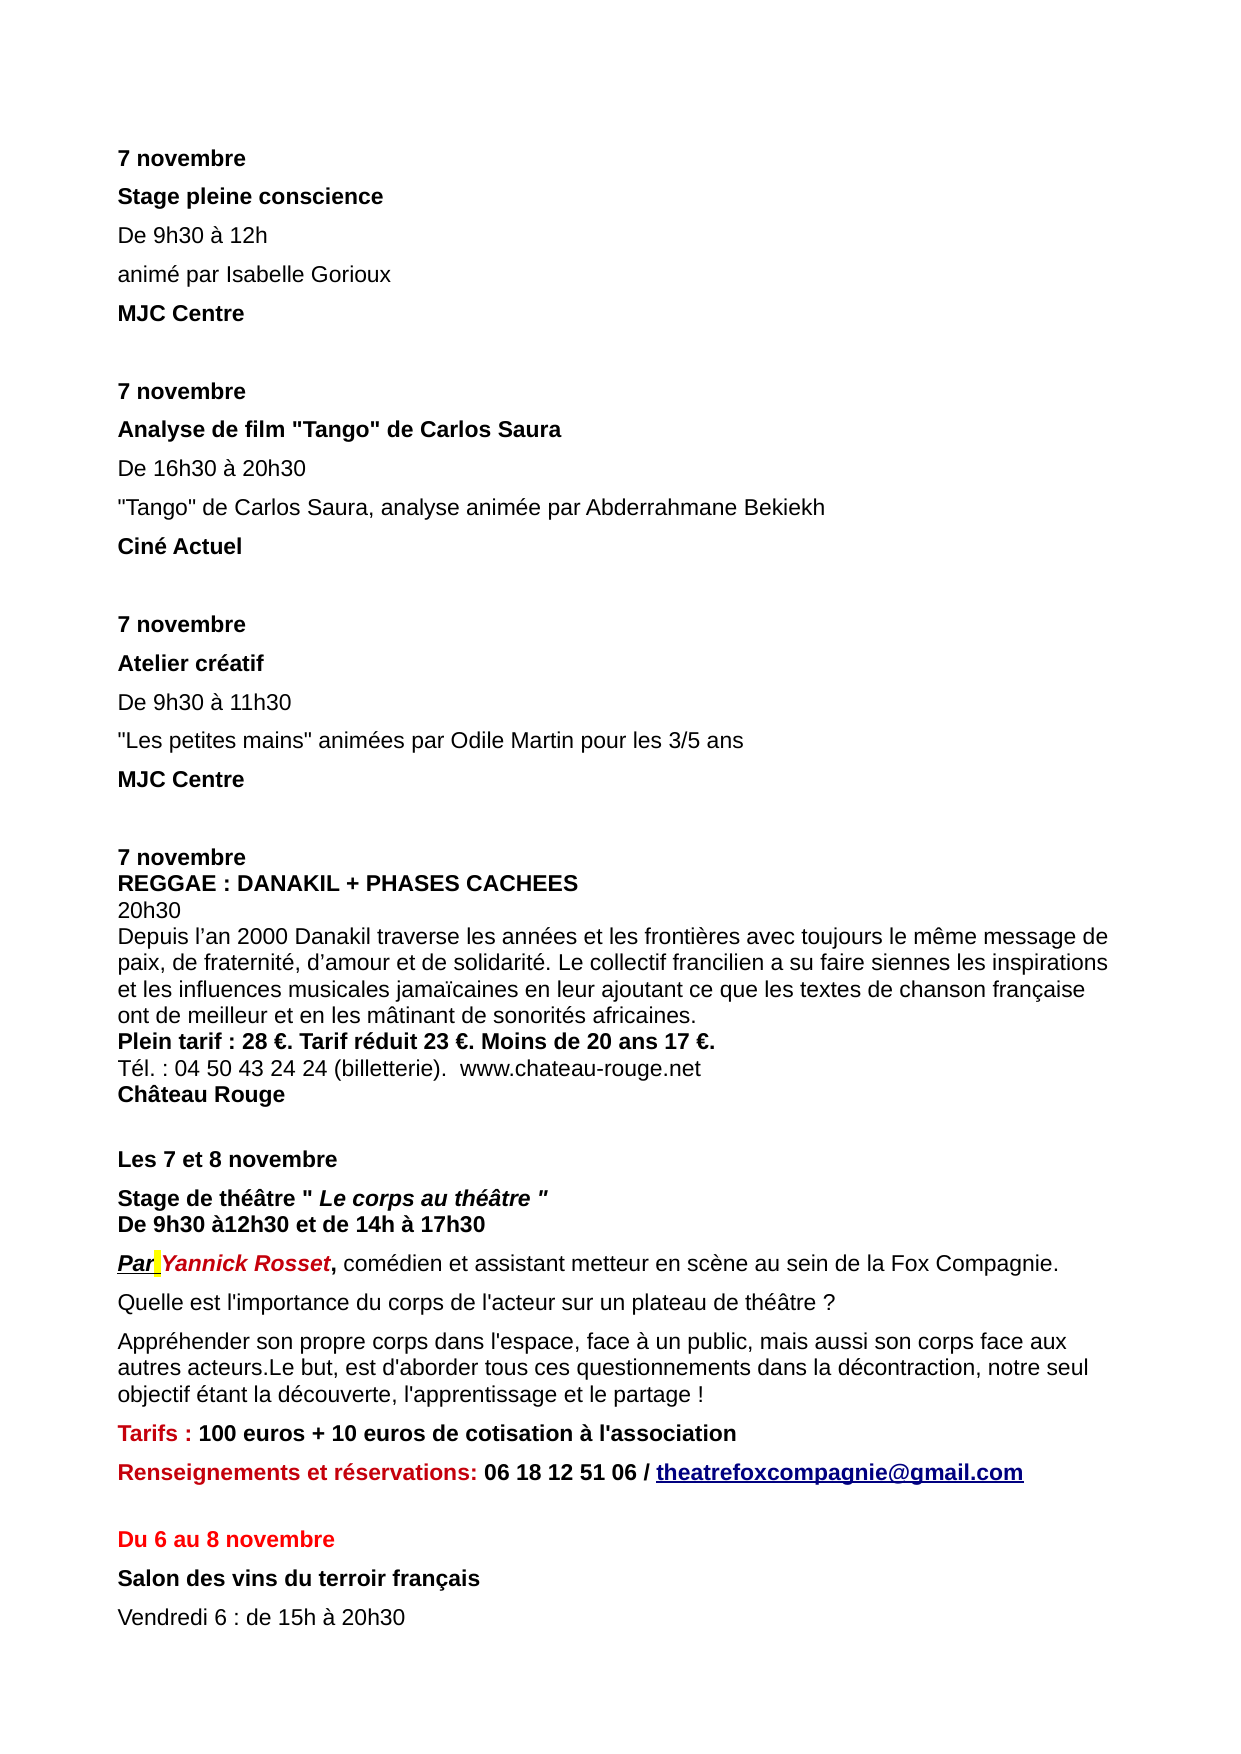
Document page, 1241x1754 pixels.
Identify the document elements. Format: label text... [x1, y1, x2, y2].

text Tél. : 04 50 43 24 24 (billetterie). www.chateau-rouge.net [117, 1055, 1122, 1081]
text Ciné Actuel [117, 533, 1122, 559]
text "Les petites mains" animées par Odile Martin pour les 3/5 ans [117, 727, 1122, 754]
text Atelier créatif [117, 649, 1122, 676]
text Stage pleine conscience [117, 183, 1122, 210]
text Tarifs : 100 euros + 10 euros de cotisation à l'association [117, 1419, 1122, 1446]
text 20h30 [117, 897, 1122, 923]
text Salon des vins du terroir français [117, 1565, 1122, 1591]
text "Tango" de Carlos Saura, analyse animée par Abderrahmane Bekiekh [117, 494, 1122, 521]
text MJC Centre [117, 300, 1122, 326]
text MJC Centre [117, 766, 1122, 792]
text REGGAE : DANAKIL + PHASES CACHEES [117, 870, 1122, 897]
text Appréhender son propre corps dans l'espace, face à un public, mais aussi son corps face aux autres acteurs.Le but, est d'aborder tous ces questionnements dans la décontraction, notre seul objectif étant la découverte, l'apprentissage et le partage ! [117, 1328, 1122, 1407]
text Depuis l’an 2000 Danakil traverse les années et les frontières avec toujours le même message de paix, de fraternité, d’amour et de solidarité. Le collectif francilien a su faire siennes les inspirations et les influences musicales jamaïcaines en leur ajoutant ce que les textes de chanson française ont de meilleur et en les mâtinant de sonorités africaines. [117, 923, 1122, 1028]
text Par Yannick Rosset, comédien et assistant metteur en scène au sein de la Fox Compagnie. [117, 1250, 1122, 1277]
text Quelle est l'importance du corps de l'acteur sur un plateau de théâtre ? [117, 1289, 1122, 1316]
text Analyse de film "Tango" de Carlos Saura [117, 416, 1122, 443]
text Renseignements et réservations: 06 18 12 51 06 / theatrefoxcompagnie@gmail.com [117, 1458, 1122, 1513]
text 7 novembre [117, 144, 1122, 171]
text 7 novembre [117, 844, 1122, 870]
text animé par Isabelle Gorioux [117, 261, 1122, 287]
text Du 6 au 8 novembre [117, 1526, 1122, 1552]
text Les 7 et 8 novembre [117, 1146, 1122, 1173]
text De 9h30 à 12h [117, 222, 1122, 248]
text De 9h30 à 11h30 [117, 688, 1122, 715]
text De 16h30 à 20h30 [117, 455, 1122, 482]
text Stage de théâtre " Le corps au théâtre " De 9h30 à12h30 et de 14h à 17h30 [117, 1185, 1122, 1238]
text Vendredi 6 : de 15h à 20h30 [117, 1604, 1122, 1630]
text 7 novembre [117, 611, 1122, 637]
text 7 novembre [117, 378, 1122, 404]
text Plein tarif : 28 €. Tarif réduit 23 €. Moins de 20 ans 17 €. [117, 1028, 1122, 1055]
text Château Rouge [117, 1081, 1122, 1107]
